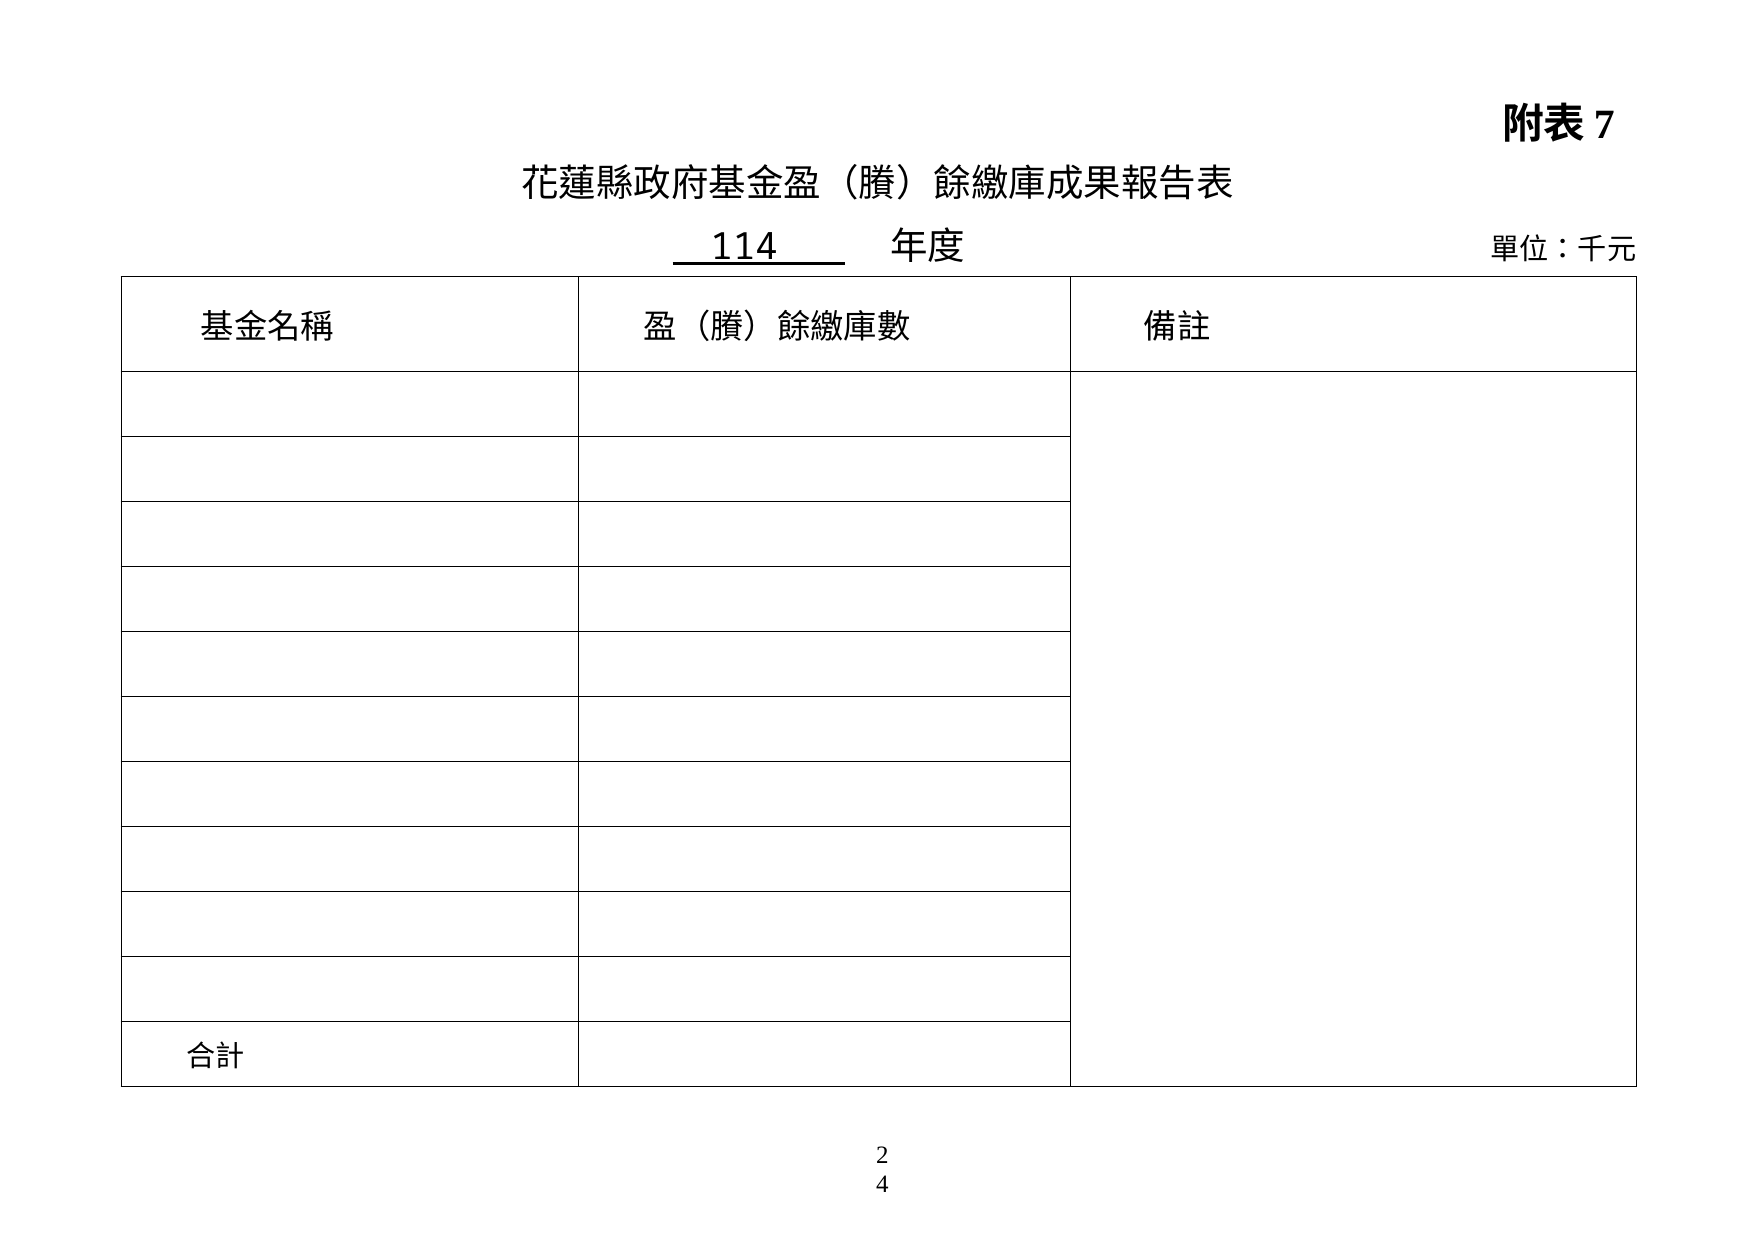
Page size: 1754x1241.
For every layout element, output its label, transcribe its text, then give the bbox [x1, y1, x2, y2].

table_cell [122, 762, 578, 826]
text 附表7 [1502, 109, 1659, 146]
table_cell [122, 632, 578, 696]
table_header 盈（賸）餘繳庫數 [579, 277, 1070, 371]
table_cell [579, 632, 1070, 696]
table_cell [579, 762, 1070, 826]
table_cell [579, 827, 1070, 891]
table_cell [579, 892, 1070, 956]
table_header 基金名稱 [122, 277, 578, 371]
table_cell [579, 567, 1070, 631]
text 花蓮縣政府基金盈（賸）餘繳庫成果報告表 [118, 101, 1674, 201]
text 114 年度 單位：千元 [118, 201, 1636, 264]
table_cell [122, 437, 578, 501]
table_cell [122, 567, 578, 631]
table_cell [579, 957, 1070, 1021]
table_cell [579, 502, 1070, 566]
table_cell [122, 502, 578, 566]
table_cell [579, 1022, 1070, 1086]
table_cell [122, 827, 578, 891]
table_cell 合計 [122, 1022, 578, 1086]
table_header 備註 [1071, 277, 1636, 371]
table_cell [122, 697, 578, 761]
table_cell [122, 892, 578, 956]
table_cell [579, 372, 1070, 436]
table_cell [1071, 372, 1636, 1086]
table_cell [579, 437, 1070, 501]
table_cell [122, 372, 578, 436]
table_cell [579, 697, 1070, 761]
table_cell [122, 957, 578, 1021]
